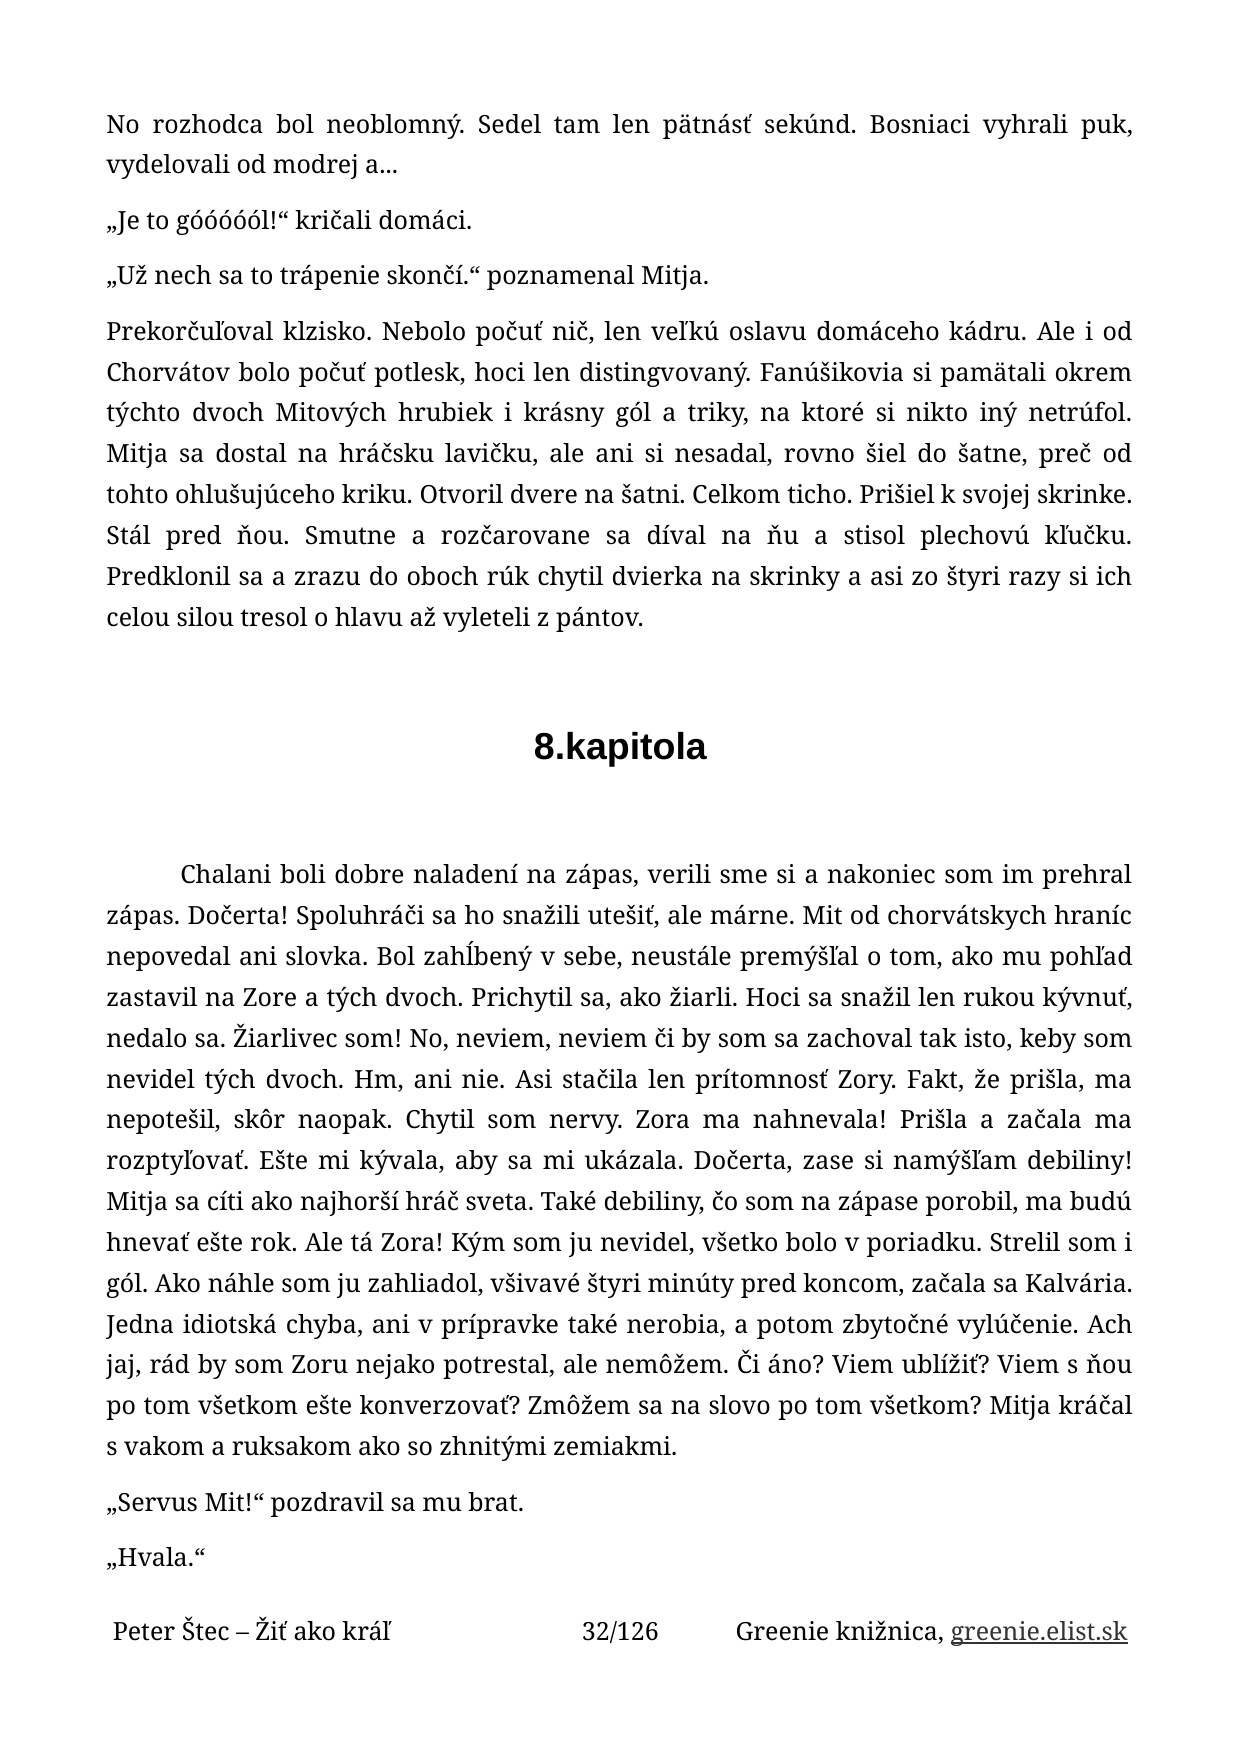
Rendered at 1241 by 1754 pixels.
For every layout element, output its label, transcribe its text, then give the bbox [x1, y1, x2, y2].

text No rozhodca bol neoblomný. Sedel tam len pätnásť sekúnd. Bosniaci vyhrali puk, vydelovali od modrej a... [106, 106, 1134, 181]
text „Servus Mit!“ pozdravil sa mu brat. [106, 1484, 1134, 1518]
text „Hvala.“ [106, 1540, 1134, 1574]
subtitle 8.kapitola [106, 724, 1134, 768]
text „Už nech sa to trápenie skončí.“ poznamenal Mitja. [106, 258, 1134, 292]
text „Je to góóóóól!“ kričali domáci. [106, 202, 1134, 237]
text Chalani boli dobre naladení na zápas, verili sme si a nakoniec som im prehral zápas. Dočerta! Spoluhráči sa ho snažili utešiť, ale márne. Mit od chorvátskych hraníc nepovedal ani slovka. Bol zahĺbený v sebe, neustále premýšľal o tom, ako mu pohľad zastavil na Zore a tých dvoch. Prichytil sa, ako žiarli. Hoci sa snažil len rukou kývnuť, nedalo sa. Žiarlivec som! No, neviem, neviem či by som sa zachoval tak isto, keby som nevidel tých dvoch. Hm, ani nie. Asi stačila len prítomnosť Zory. Fakt, že prišla, ma nepotešil, skôr naopak. Chytil som nervy. Zora ma nahnevala! Prišla a začala ma rozptyľovať. Ešte mi kývala, aby sa mi ukázala. Dočerta, zase si namýšľam debiliny! Mitja sa cíti ako najhorší hráč sveta. Také debiliny, čo som na zápase porobil, ma budú hnevať ešte rok. Ale tá Zora! Kým som ju nevidel, všetko bolo v poriadku. Strelil som i gól. Ako náhle som ju zahliadol, všivavé štyri minúty pred koncom, začala sa Kalvária. Jedna idiotská chyba, ani v prípravke také nerobia, a potom zbytočné vylúčenie. Ach jaj, rád by som Zoru nejako potrestal, ale nemôžem. Či áno? Viem ublížiť? Viem s ňou po tom všetkom ešte konverzovať? Zmôžem sa na slovo po tom všetkom? Mitja kráčal s vakom a ruksakom ako so zhnitými zemiakmi. [106, 857, 1134, 1463]
text Prekorčuľoval klzisko. Nebolo počuť nič, len veľkú oslavu domáceho kádru. Ale i od Chorvátov bolo počuť potlesk, hoci len distingvovaný. Fanúšikovia si pamätali okrem týchto dvoch Mitových hrubiek i krásny gól a triky, na ktoré si nikto iný netrúfol. Mitja sa dostal na hráčsku lavičku, ale ani si nesadal, rovno šiel do šatne, preč od tohto ohlušujúceho kriku. Otvoril dvere na šatni. Celkom ticho. Prišiel k svojej skrinke. Stál pred ňou. Smutne a rozčarovane sa díval na ňu a stisol plechovú kľučku. Predklonil sa a zrazu do oboch rúk chytil dvierka na skrinky a asi zo štyri razy si ich celou silou tresol o hlavu až vyleteli z pántov. [106, 313, 1134, 633]
